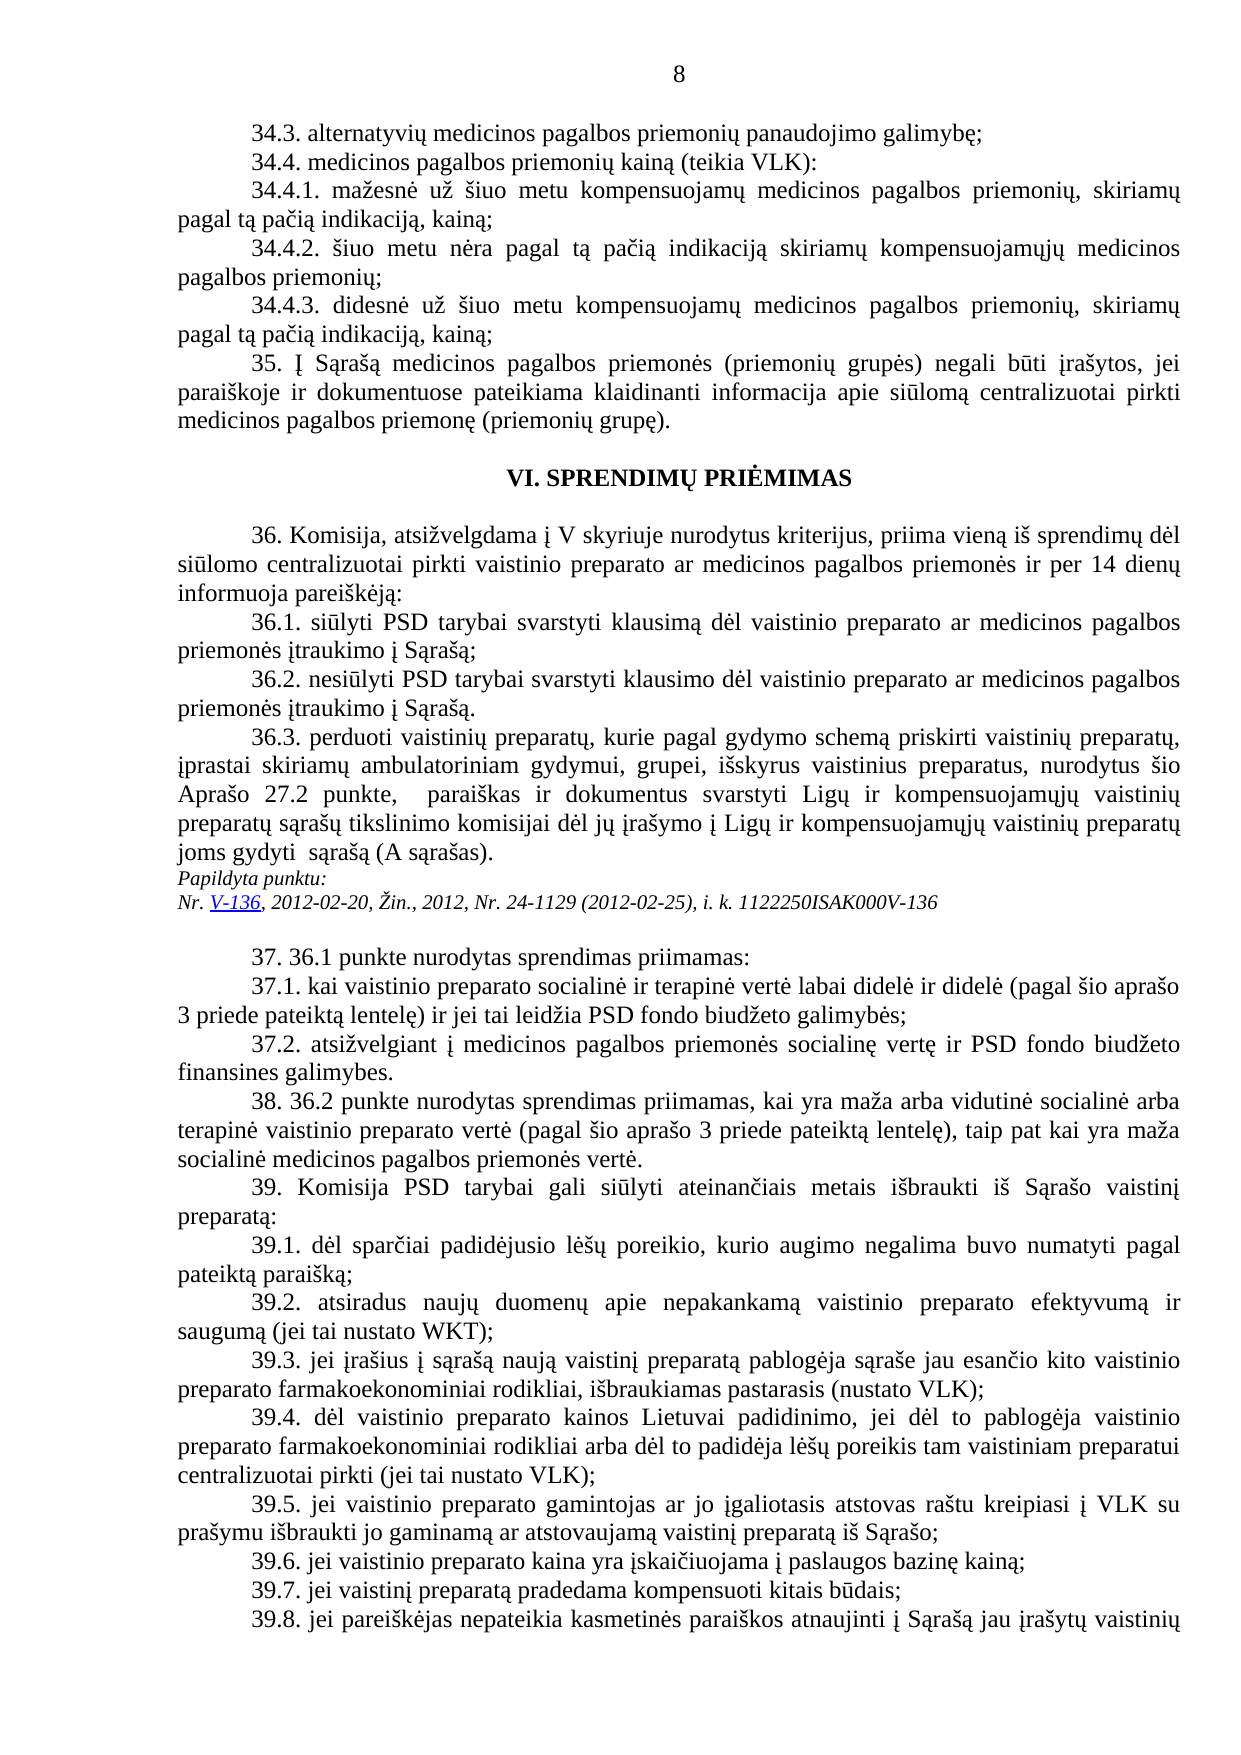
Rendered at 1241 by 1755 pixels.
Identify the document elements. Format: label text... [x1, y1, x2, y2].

text 39. Komisija PSD tarybai gali siūlyti ateinančiais metais išbraukti iš Sąrašo vaistinį preparatą: [177, 1172, 1181, 1230]
text 39.4. dėl vaistinio preparato kainos Lietuvai padidinimo, jei dėl to pablogėja vaistinio preparato farmakoekonominiai rodikliai arba dėl to padidėja lėšų poreikis tam vaistiniam preparatui centralizuotai pirkti (jei tai nustato VLK); [177, 1402, 1181, 1489]
text 39.7. jei vaistinį preparatą pradedama kompensuoti kitais būdais; [177, 1575, 1181, 1604]
text 37.2. atsižvelgiant į medicinos pagalbos priemonės socialinę vertę ir PSD fondo biudžeto finansines galimybes. [177, 1029, 1181, 1086]
text 39.5. jei vaistinio preparato gamintojas ar jo įgaliotasis atstovas raštu kreipiasi į VLK su prašymu išbraukti jo gaminamą ar atstovaujamą vaistinį preparatą iš Sąrašo; [177, 1489, 1181, 1546]
text 34.4.1. mažesnė už šiuo metu kompensuojamų medicinos pagalbos priemonių, skiriamų pagal tą pačią indikaciją, kainą; [177, 176, 1181, 233]
text 36. Komisija, atsižvelgdama į V skyriuje nurodytus kriterijus, priima vieną iš sprendimų dėl siūlomo centralizuotai pirkti vaistinio preparato ar medicinos pagalbos priemonės ir per 14 dienų informuoja pareiškėją: [177, 521, 1181, 607]
text 39.3. jei įrašius į sąrašą naują vaistinį preparatą pablogėja sąraše jau esančio kito vaistinio preparato farmakoekonominiai rodikliai, išbraukiamas pastarasis (nustato VLK); [177, 1345, 1181, 1402]
text 34.4.2. šiuo metu nėra pagal tą pačią indikaciją skiriamų kompensuojamųjų medicinos pagalbos priemonių; [177, 233, 1181, 291]
text 34.4. medicinos pagalbos priemonių kainą (teikia VLK): [177, 147, 1181, 176]
text 38. 36.2 punkte nurodytas sprendimas priimamas, kai yra maža arba vidutinė socialinė arba terapinė vaistinio preparato vertė (pagal šio aprašo 3 priede pateiktą lentelę), taip pat kai yra maža socialinė medicinos pagalbos priemonės vertė. [177, 1086, 1181, 1172]
text 39.1. dėl sparčiai padidėjusio lėšų poreikio, kurio augimo negalima buvo numatyti pagal pateiktą paraišką; [177, 1230, 1181, 1287]
text 36.1. siūlyti PSD tarybai svarstyti klausimą dėl vaistinio preparato ar medicinos pagalbos priemonės įtraukimo į Sąrašą; [177, 607, 1181, 664]
text Papildyta punktu: [177, 866, 1181, 890]
text 39.6. jei vaistinio preparato kaina yra įskaičiuojama į paslaugos bazinę kainą; [177, 1546, 1181, 1575]
text 34.3. alternatyvių medicinos pagalbos priemonių panaudojimo galimybę; [177, 118, 1181, 147]
text 35. Į Sąrašą medicinos pagalbos priemonės (priemonių grupės) negali būti įrašytos, jei paraiškoje ir dokumentuose pateikiama klaidinanti informacija apie siūlomą centralizuotai pirkti medicinos pagalbos priemonę (priemonių grupę). [177, 348, 1181, 434]
text 36.2. nesiūlyti PSD tarybai svarstyti klausimo dėl vaistinio preparato ar medicinos pagalbos priemonės įtraukimo į Sąrašą. [177, 664, 1181, 722]
text 36.3. perduoti vaistinių preparatų, kurie pagal gydymo schemą priskirti vaistinių preparatų, įprastai skiriamų ambulatoriniam gydymui, grupei, išskyrus vaistinius preparatus, nurodytus šio Aprašo 27.2 punkte, paraiškas ir dokumentus svarstyti Ligų ir kompensuojamųjų vaistinių preparatų sąrašų tikslinimo komisijai dėl jų įrašymo į Ligų ir kompensuojamųjų vaistinių preparatų joms gydyti sąrašą (A sąrašas). [177, 722, 1181, 866]
text VI. SPRENDIMŲ PRIĖMIMAS [177, 463, 1181, 492]
text 34.4.3. didesnė už šiuo metu kompensuojamų medicinos pagalbos priemonių, skiriamų pagal tą pačią indikaciją, kainą; [177, 291, 1181, 348]
text 39.8. jei pareiškėjas nepateikia kasmetinės paraiškos atnaujinti į Sąrašą jau įrašytų vaistinių [177, 1604, 1181, 1632]
text 39.2. atsiradus naujų duomenų apie nepakankamą vaistinio preparato efektyvumą ir saugumą (jei tai nustato WKT); [177, 1287, 1181, 1345]
text 37. 36.1 punkte nurodytas sprendimas priimamas: [177, 942, 1181, 971]
text 37.1. kai vaistinio preparato socialinė ir terapinė vertė labai didelė ir didelė (pagal šio aprašo 3 priede pateiktą lentelę) ir jei tai leidžia PSD fondo biudžeto galimybės; [177, 971, 1181, 1029]
text Nr. V-136, 2012-02-20, Žin., 2012, Nr. 24-1129 (2012-02-25), i. k. 1122250ISAK000V-136 [177, 890, 1181, 914]
